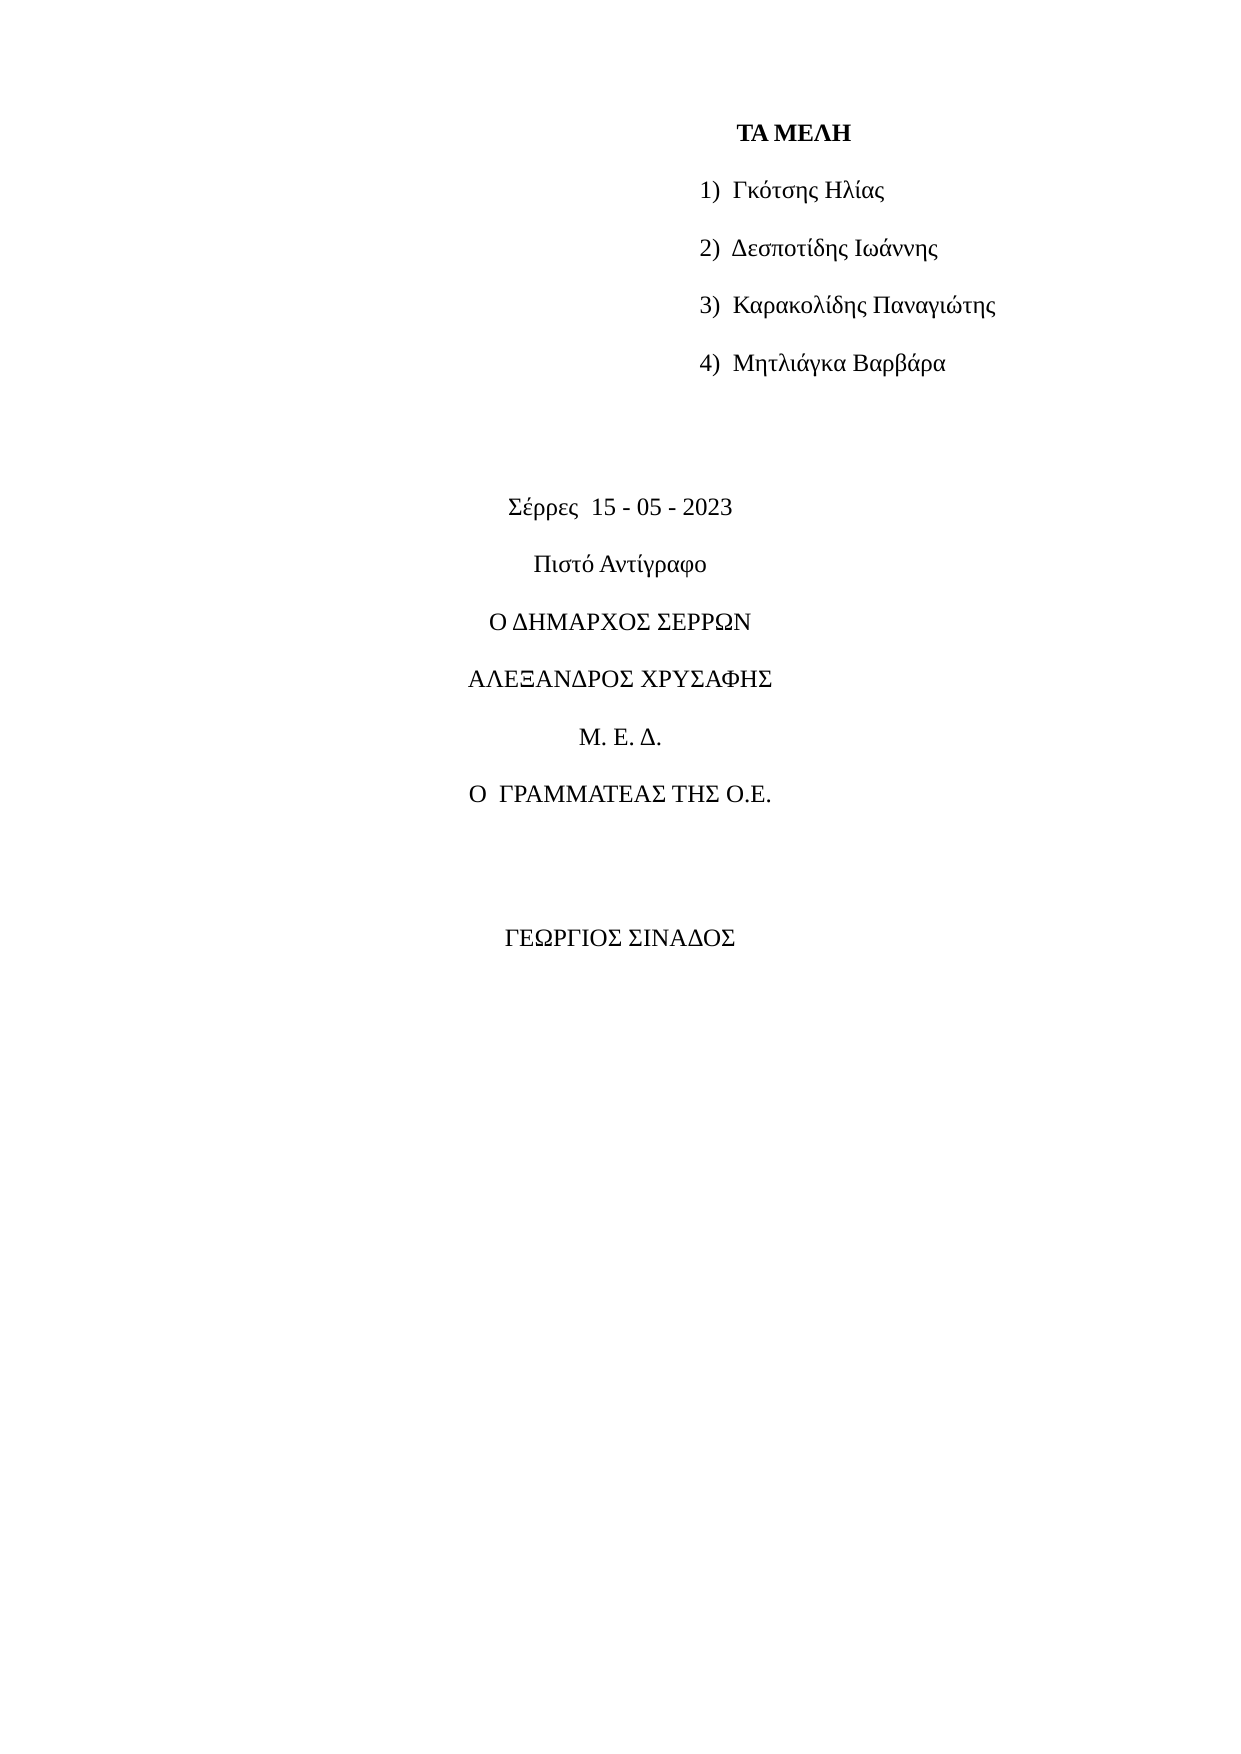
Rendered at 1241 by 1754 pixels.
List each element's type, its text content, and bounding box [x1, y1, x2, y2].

list Ο ΔΗΜΑΡΧΟΣ ΣΕΡΡΩΝ [118, 607, 1122, 636]
list 3) Καρακολίδης Παναγιώτης [156, 291, 1122, 319]
list 1) Γκότσης Ηλίας [156, 176, 1122, 204]
list ΑΛΕΞΑΝΔΡΟΣ ΧΡΥΣΑΦΗΣ [118, 664, 1122, 693]
list 2) Δεσποτίδης Ιωάννης [156, 233, 1122, 262]
list 4) Μητλιάγκα Βαρβάρα [156, 348, 1122, 377]
list Σέρρες 15 - 05 - 2023 [118, 492, 1122, 521]
text ΓΕΩΡΓΙΟΣ ΣΙΝΑΔΟΣ [118, 923, 1122, 952]
list Πιστό Αντίγραφο [118, 549, 1122, 578]
list Ο ΓΡΑΜΜΑΤΕΑΣ ΤΗΣ Ο.Ε. [118, 779, 1122, 808]
list Μ. Ε. Δ. [118, 722, 1122, 751]
list ΤΑ ΜΕΛΗ [156, 118, 1122, 147]
